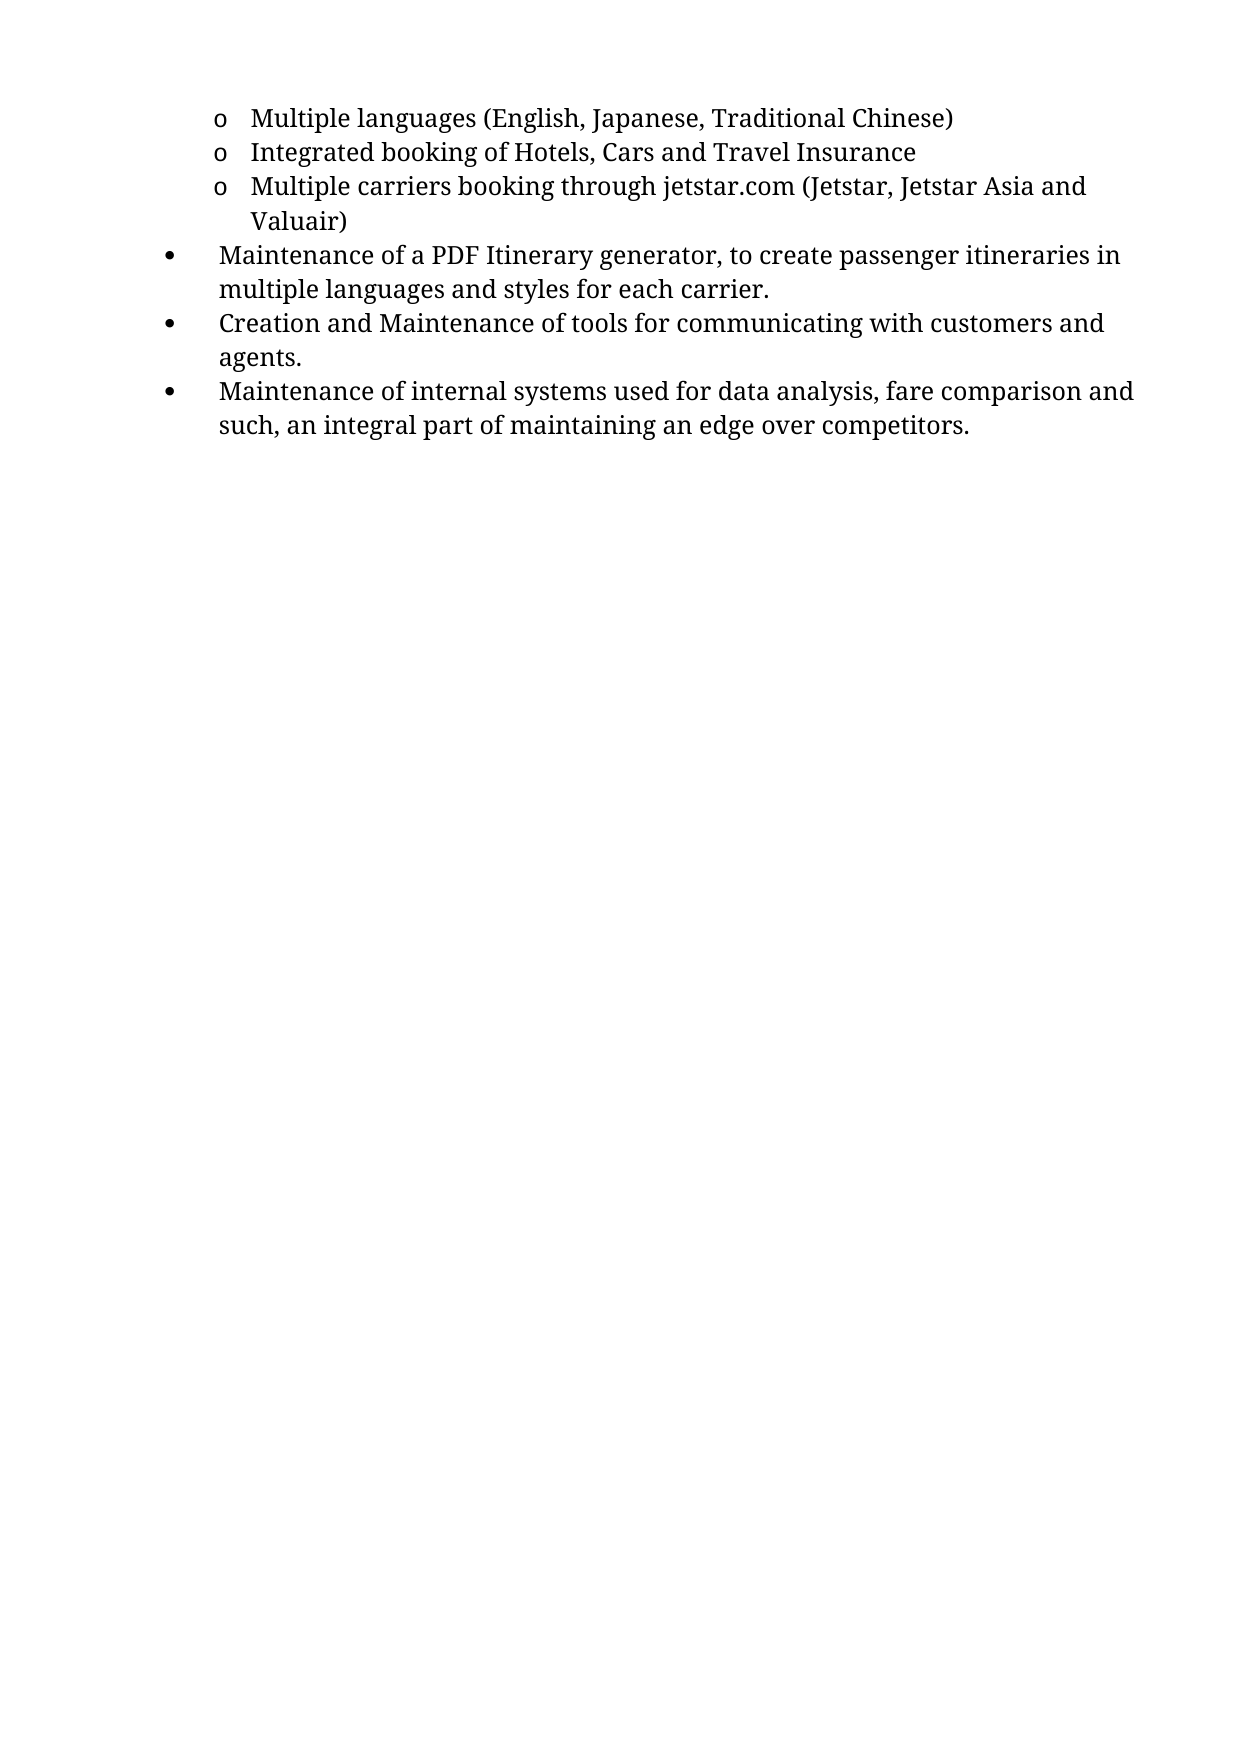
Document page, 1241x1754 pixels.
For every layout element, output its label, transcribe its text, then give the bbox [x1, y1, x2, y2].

list Maintenance of internal systems used for data analysis, fare comparison and such, an integral part of maintaining an edge over competitors. [165, 373, 1140, 442]
list Maintenance of a PDF Itinerary generator, to create passenger itineraries in multiple languages and styles for each carrier. [165, 237, 1140, 305]
list Multiple carriers booking through jetstar.com (Jetstar, Jetstar Asia and Valuair) [213, 169, 1140, 237]
list Integrated booking of Hotels, Cars and Travel Insurance [213, 135, 1140, 169]
list Multiple languages (English, Japanese, Traditional Chinese) [213, 100, 1140, 135]
list Creation and Maintenance of tools for communicating with customers and agents. [165, 305, 1140, 373]
